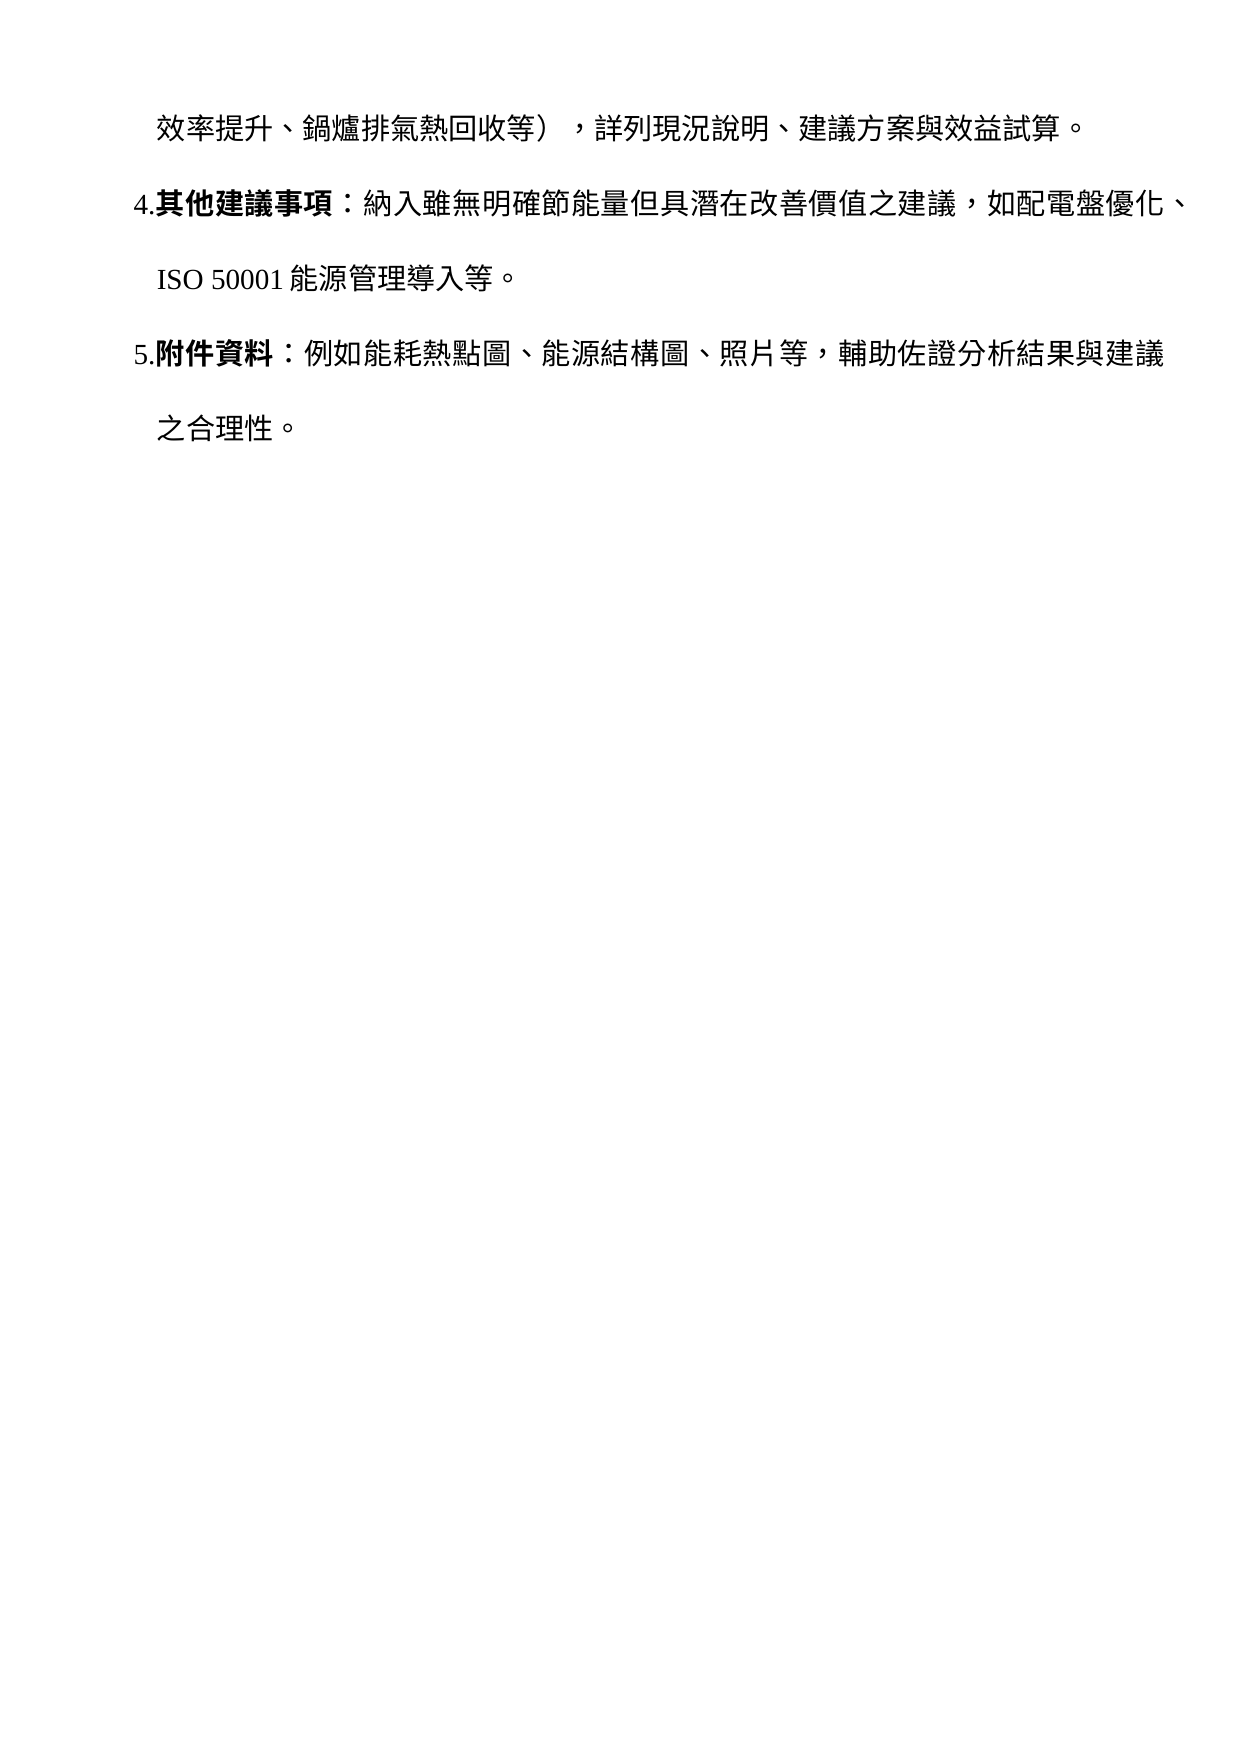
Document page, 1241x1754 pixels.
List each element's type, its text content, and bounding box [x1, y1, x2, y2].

text 4.其他建議事項：納入雖無明確節能量但具潛在改善價值之建議，如配電盤優化、ISO 50001能源管理導入等。 [133, 164, 1165, 314]
text 效率提升、鍋爐排氣熱回收等），詳列現況說明、建議方案與效益試算。 [133, 89, 1165, 164]
text 5.附件資料：例如能耗熱點圖、能源結構圖、照片等，輔助佐證分析結果與建議之合理性。 [133, 314, 1165, 464]
